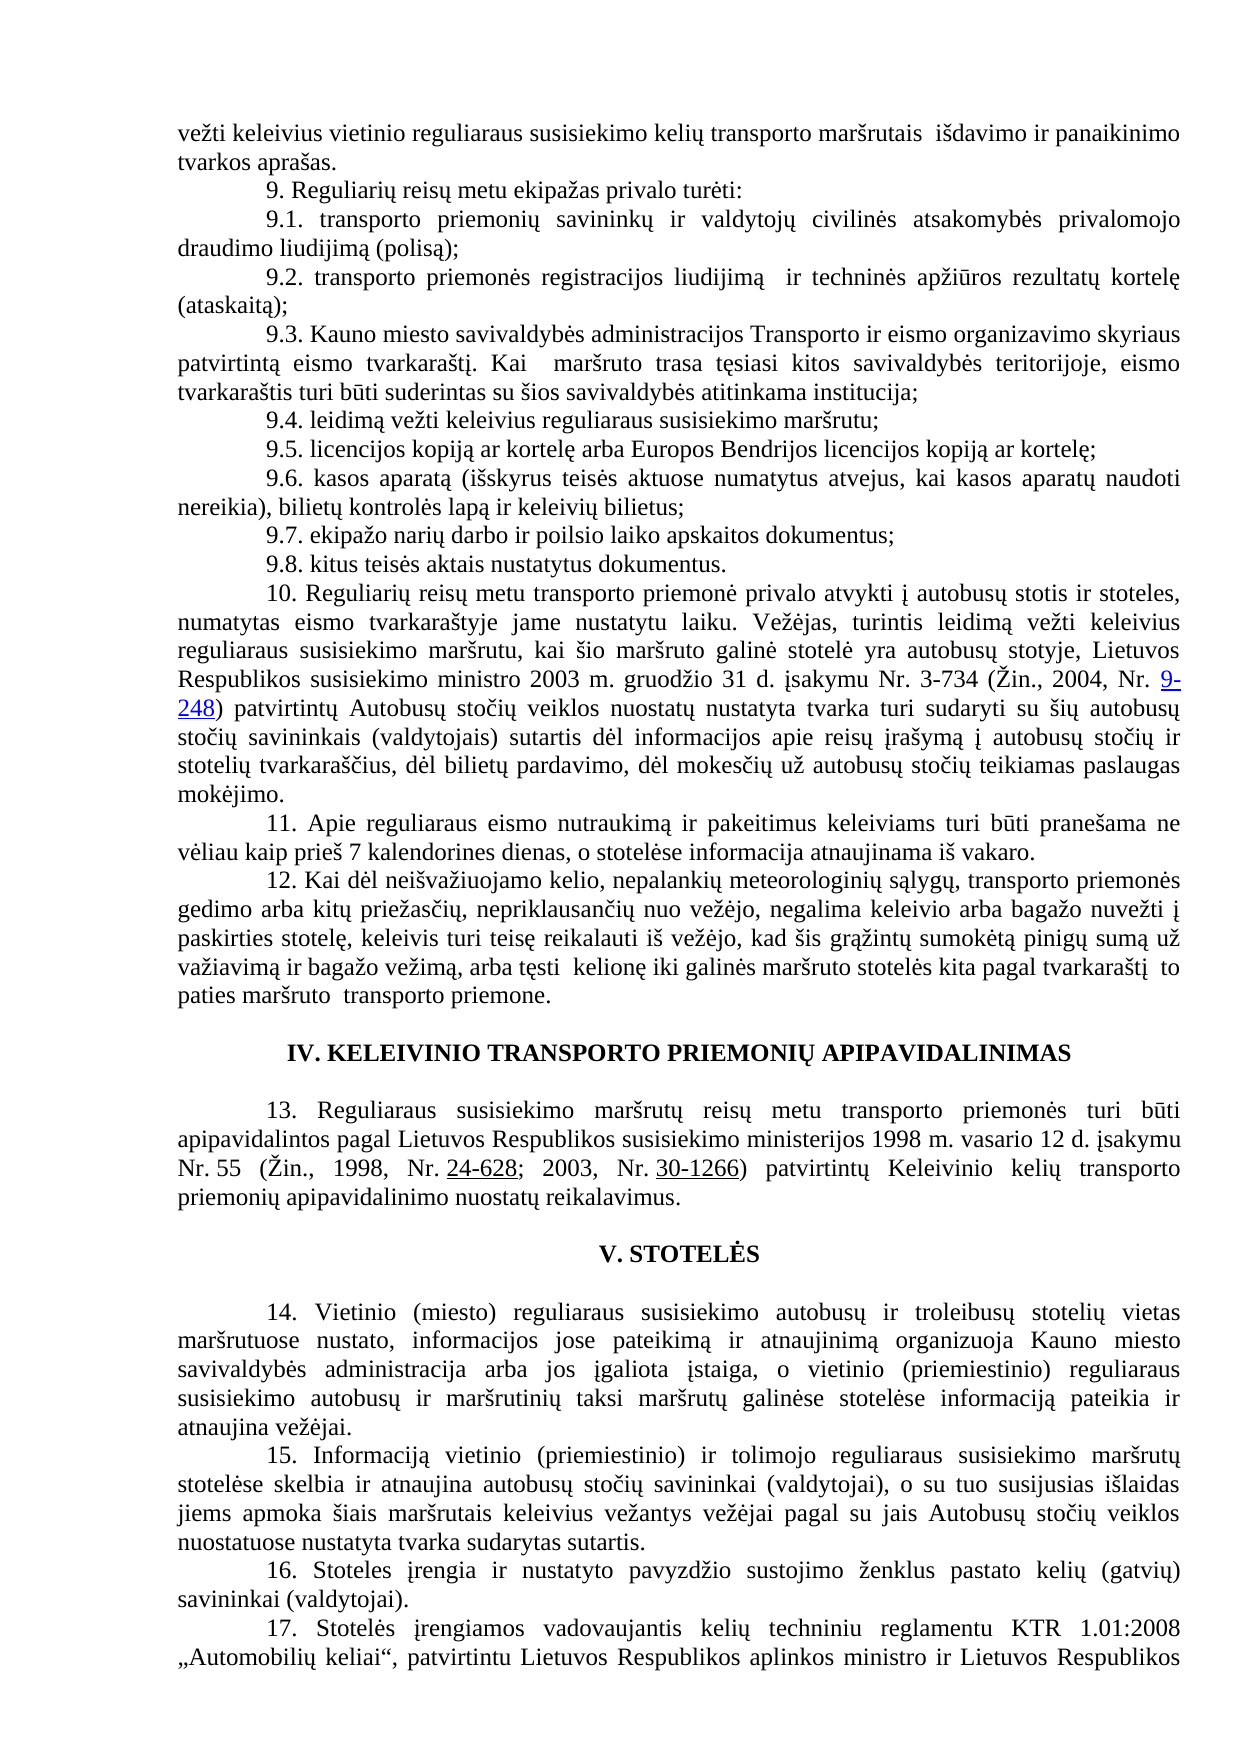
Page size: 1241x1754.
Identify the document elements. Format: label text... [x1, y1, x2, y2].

text 15. Informaciją vietinio (priemiestinio) ir tolimojo reguliaraus susisiekimo maršrutų stotelėse skelbia ir atnaujina autobusų stočių savininkai (valdytojai), o su tuo susijusias išlaidas jiems apmoka šiais maršrutais keleivius vežantys vežėjai pagal su jais Autobusų stočių veiklos nuostatuose nustatyta tvarka sudarytas sutartis. [177, 1441, 1181, 1556]
text vežti keleivius vietinio reguliaraus susisiekimo kelių transporto maršrutais išdavimo ir panaikinimo tvarkos aprašas. [177, 118, 1181, 176]
text 14. Vietinio (miesto) reguliaraus susisiekimo autobusų ir troleibusų stotelių vietas maršrutuose nustato, informacijos jose pateikimą ir atnaujinimą organizuoja Kauno miesto savivaldybės administracija arba jos įgaliota įstaiga, o vietinio (priemiestinio) reguliaraus susisiekimo autobusų ir maršrutinių taksi maršrutų galinėse stotelėse informaciją pateikia ir atnaujina vežėjai. [177, 1297, 1181, 1441]
text 10. Reguliarių reisų metu transporto priemonė privalo atvykti į autobusų stotis ir stoteles, numatytas eismo tvarkaraštyje jame nustatytu laiku. Vežėjas, turintis leidimą vežti keleivius reguliaraus susisiekimo maršrutu, kai šio maršruto galinė stotelė yra autobusų stotyje, Lietuvos Respublikos susisiekimo ministro 2003 m. gruodžio 31 d. įsakymu Nr. 3-734 (Žin., 2004, Nr. 9-248) patvirtintų Autobusų stočių veiklos nuostatų nustatyta tvarka turi sudaryti su šių autobusų stočių savininkais (valdytojais) sutartis dėl informacijos apie reisų įrašymą į autobusų stočių ir stotelių tvarkaraščius, dėl bilietų pardavimo, dėl mokesčių už autobusų stočių teikiamas paslaugas mokėjimo. [177, 578, 1181, 808]
text V. STOTELĖS [177, 1239, 1181, 1268]
text 9.7. ekipažo narių darbo ir poilsio laiko apskaitos dokumentus; [177, 521, 1181, 549]
text 12. Kai dėl neišvažiuojamo kelio, nepalankių meteorologinių sąlygų, transporto priemonės gedimo arba kitų priežasčių, nepriklausančių nuo vežėjo, negalima keleivio arba bagažo nuvežti į paskirties stotelę, keleivis turi teisę reikalauti iš vežėjo, kad šis grąžintų sumokėtą pinigų sumą už važiavimą ir bagažo vežimą, arba tęsti kelionę iki galinės maršruto stotelės kita pagal tvarkaraštį to paties maršruto transporto priemone. [177, 866, 1181, 1009]
text 13. Reguliaraus susisiekimo maršrutų reisų metu transporto priemonės turi būti apipavidalintos pagal Lietuvos Respublikos susisiekimo ministerijos 1998 m. vasario 12 d. įsakymu Nr. 55 (Žin., 1998, Nr. 24-628; 2003, Nr. 30-1266) patvirtintų Keleivinio kelių transporto priemonių apipavidalinimo nuostatų reikalavimus. [177, 1096, 1181, 1211]
text 9.3. Kauno miesto savivaldybės administracijos Transporto ir eismo organizavimo skyriaus patvirtintą eismo tvarkaraštį. Kai maršruto trasa tęsiasi kitos savivaldybės teritorijoje, eismo tvarkaraštis turi būti suderintas su šios savivaldybės atitinkama institucija; [177, 319, 1181, 406]
text 9.6. kasos aparatą (išskyrus teisės aktuose numatytus atvejus, kai kasos aparatų naudoti nereikia), bilietų kontrolės lapą ir keleivių bilietus; [177, 463, 1181, 521]
text 9.2. transporto priemonės registracijos liudijimą ir techninės apžiūros rezultatų kortelę (ataskaitą); [177, 262, 1181, 319]
text 9. Reguliarių reisų metu ekipažas privalo turėti: [177, 176, 1181, 204]
text 11. Apie reguliaraus eismo nutraukimą ir pakeitimus keleiviams turi būti pranešama ne vėliau kaip prieš 7 kalendorines dienas, o stotelėse informacija atnaujinama iš vakaro. [177, 808, 1181, 866]
text 9.1. transporto priemonių savininkų ir valdytojų civilinės atsakomybės privalomojo draudimo liudijimą (polisą); [177, 204, 1181, 262]
text 16. Stoteles įrengia ir nustatyto pavyzdžio sustojimo ženklus pastato kelių (gatvių) savininkai (valdytojai). [177, 1556, 1181, 1613]
text 9.5. licencijos kopiją ar kortelę arba Europos Bendrijos licencijos kopiją ar kortelę; [177, 434, 1181, 463]
text 9.8. kitus teisės aktais nustatytus dokumentus. [177, 549, 1181, 578]
text IV. KELEIVINIO TRANSPORTO PRIEMONIŲ APIPAVIDALINIMAS [177, 1038, 1181, 1067]
text 17. Stotelės įrengiamos vadovaujantis kelių techniniu reglamentu KTR 1.01:2008 „Automobilių keliai“, patvirtintu Lietuvos Respublikos aplinkos ministro ir Lietuvos Respublikos [177, 1613, 1181, 1671]
text 9.4. leidimą vežti keleivius reguliaraus susisiekimo maršrutu; [177, 406, 1181, 434]
